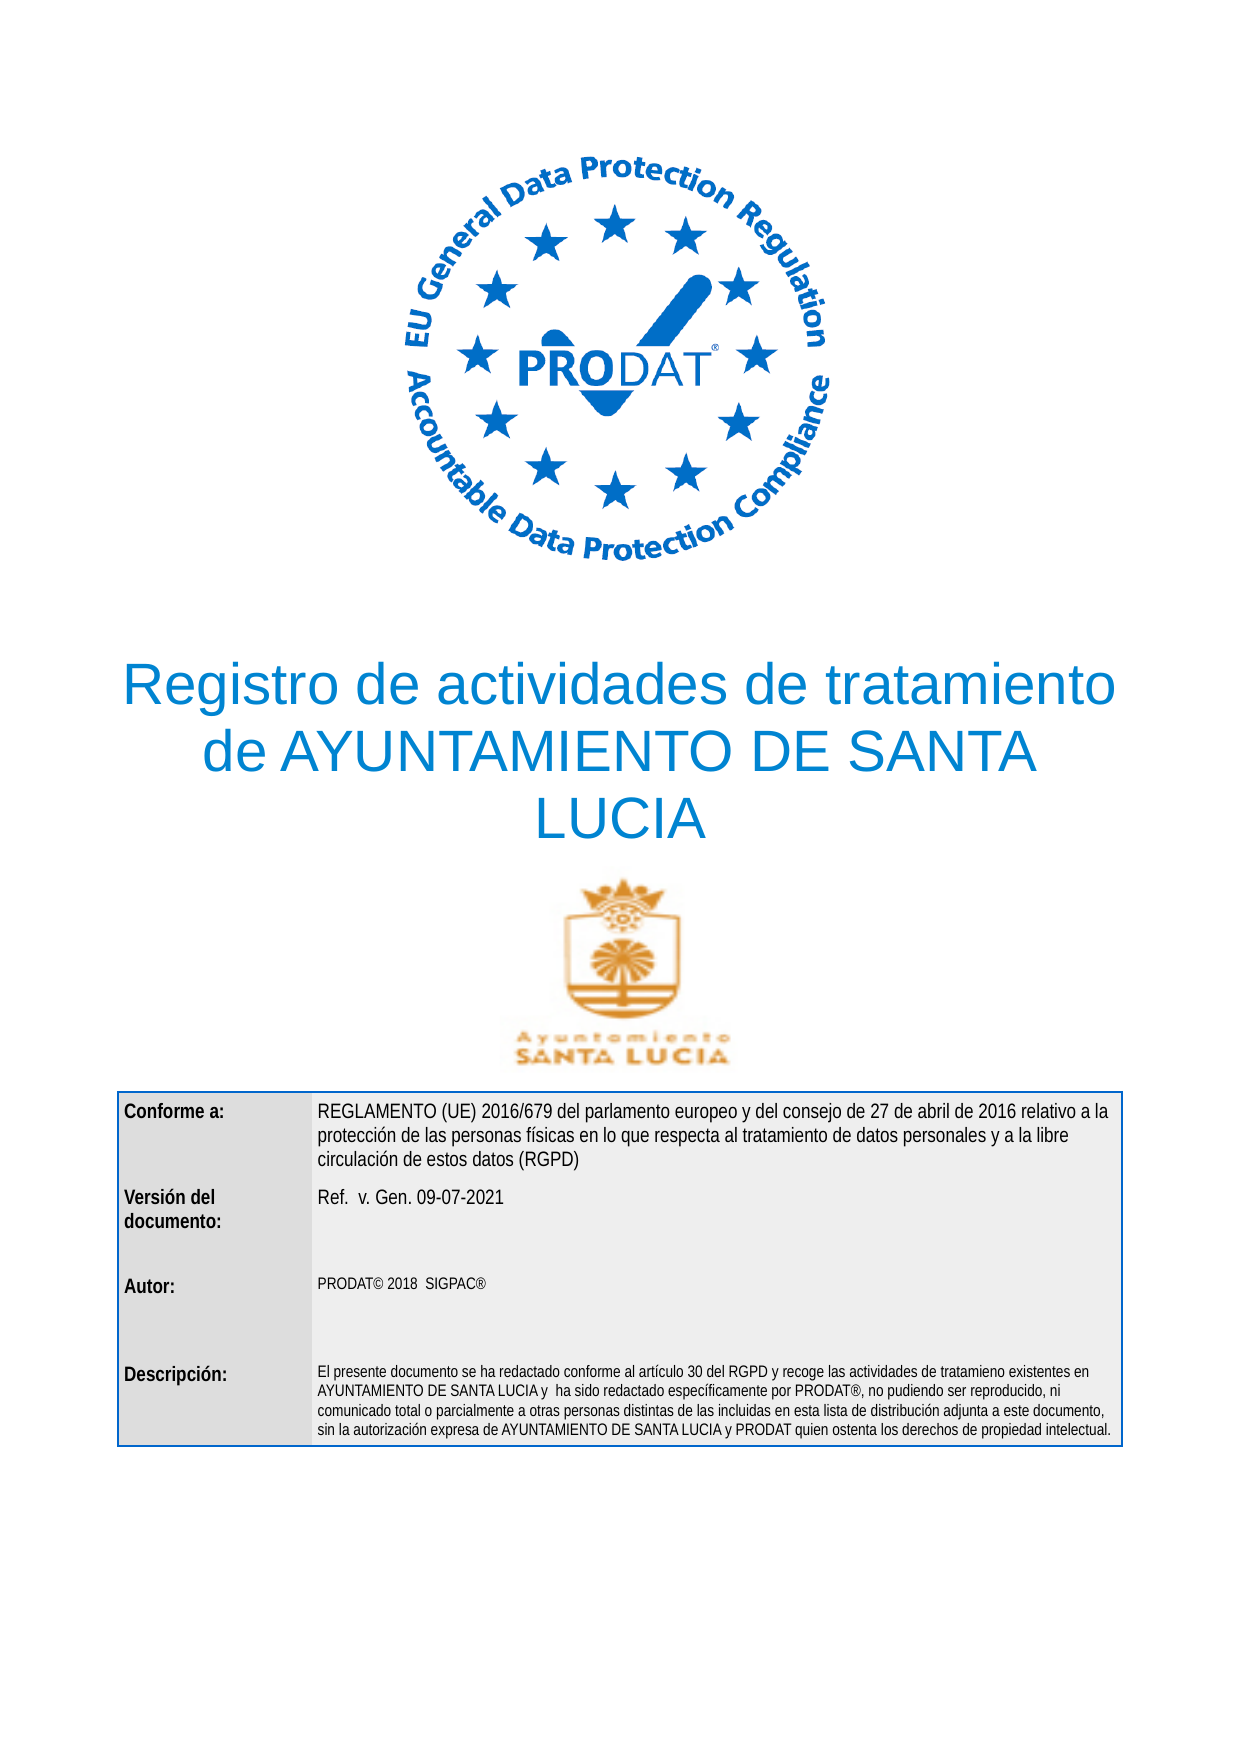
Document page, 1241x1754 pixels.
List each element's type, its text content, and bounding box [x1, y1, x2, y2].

table_cell Descripción: [119, 1356, 312, 1445]
table_cell PRODAT© 2018 SIGPAC® [312, 1268, 1121, 1356]
table_cell El presente documento se ha redactado conforme al artículo 30 del RGPD y recoge las actividades de tratamieno existentes en AYUNTAMIENTO DE SANTA LUCIA y ha sido redactado específicamente por PRODAT®, no pudiendo ser reproducido, ni comunicado total o parcialmente a otras personas distintas de las incluidas en esta lista de distribución adjunta a este documento, sin la autorización expresa de AYUNTAMIENTO DE SANTA LUCIA y PRODAT quien ostenta los derechos de propiedad intelectual. [312, 1356, 1121, 1445]
picture [382, 146, 852, 579]
table_cell Versión del documento: [119, 1179, 312, 1268]
table_cell Ref. v. Gen. 09-07-2021 [312, 1179, 1121, 1268]
table_cell Autor: [119, 1268, 312, 1356]
table_header Conforme a: [119, 1093, 312, 1179]
subtitle Registro de actividades de tratamiento de AYUNTAMIENTO DE SANTA LUCIA [118, 650, 1122, 851]
picture [499, 866, 764, 1080]
table_header REGLAMENTO (UE) 2016/679 del parlamento europeo y del consejo de 27 de abril de 2016 relativo a la protección de las personas físicas en lo que respecta al tratamiento de datos personales y a la libre circulación de estos datos (RGPD) [312, 1093, 1121, 1179]
